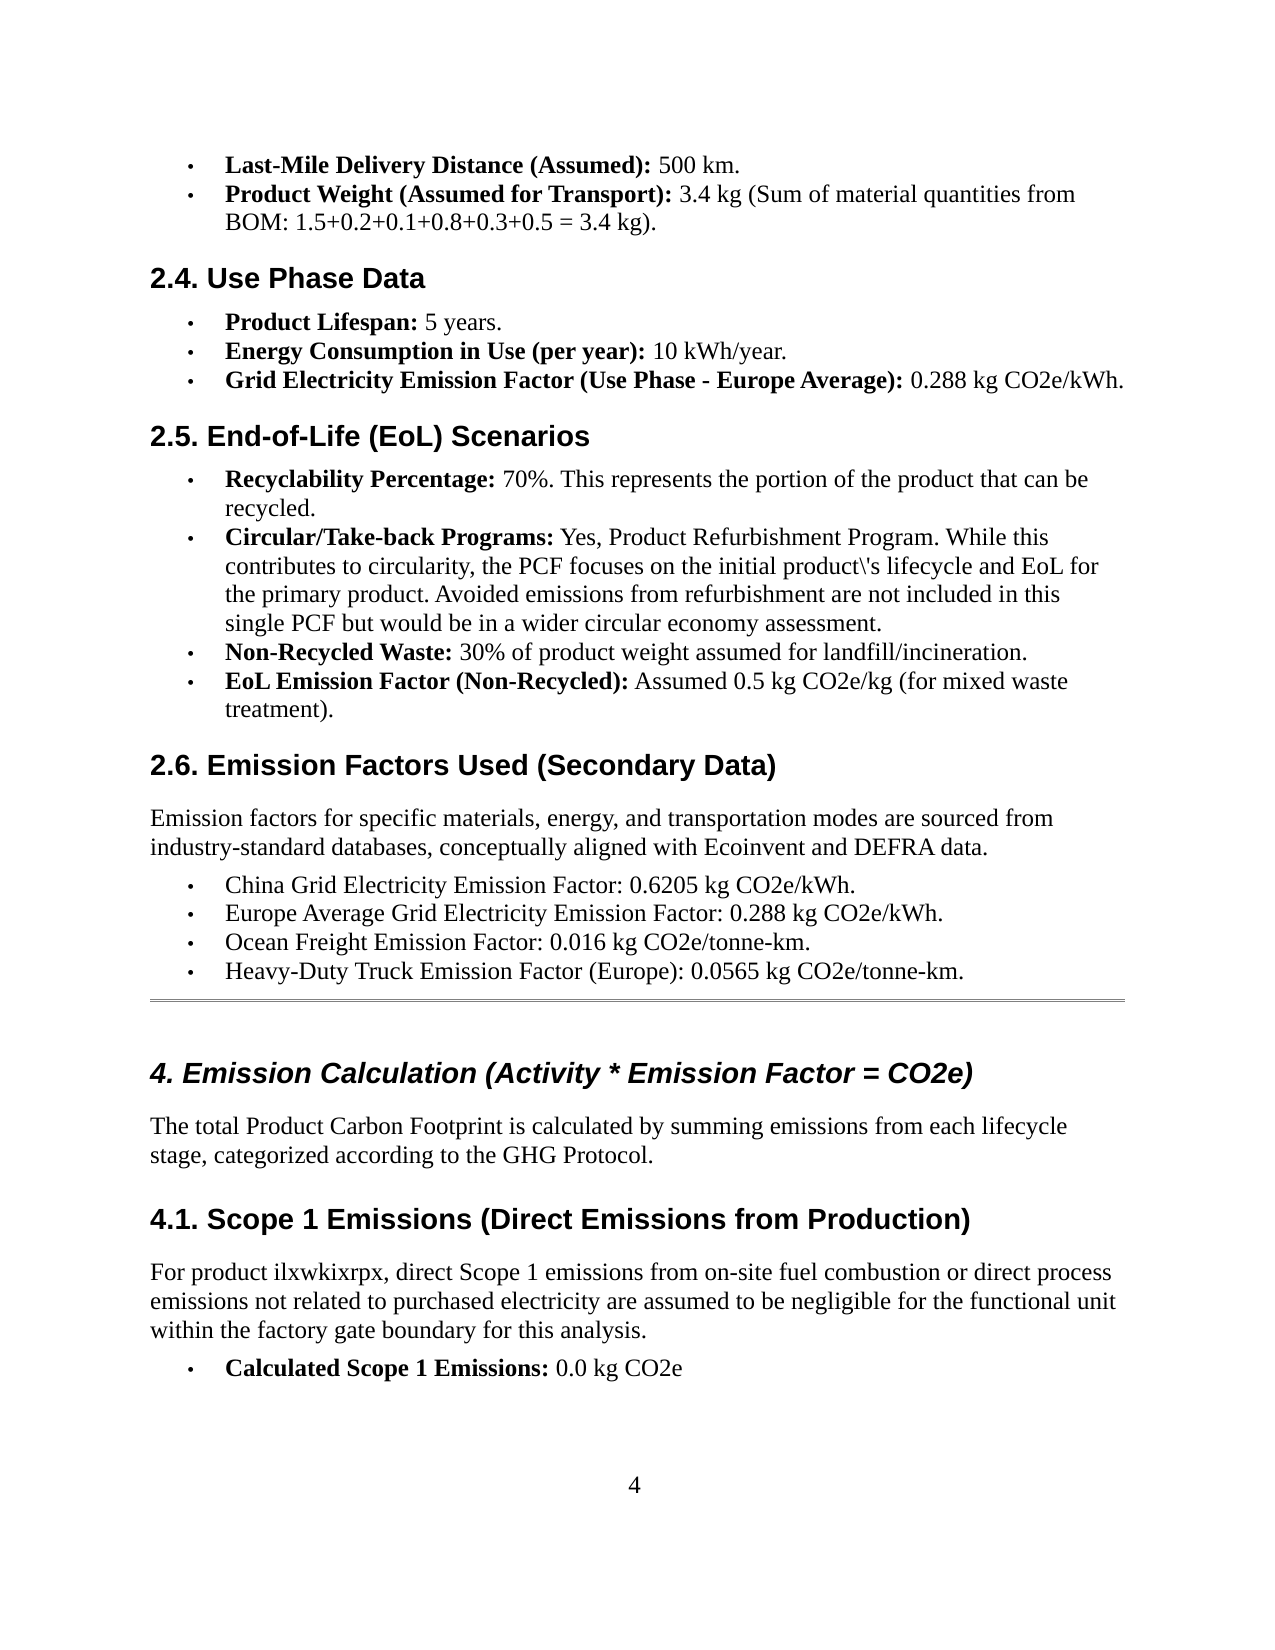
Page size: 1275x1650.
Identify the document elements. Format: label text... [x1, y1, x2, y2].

subtitle 4.1. Scope 1 Emissions (Direct Emissions from Production) [150, 1202, 1125, 1236]
list Circular/Take-back Programs: Yes, Product Refurbishment Program. While this contributes to circularity, the PCF focuses on the initial product\'s lifecycle and EoL for the primary product. Avoided emissions from refurbishment are not included in this single PCF but would be in a wider circular economy assessment. [187, 522, 1125, 637]
list Energy Consumption in Use (per year): 10 kWh/year. [187, 336, 1125, 365]
list Product Lifespan: 5 years. [187, 307, 1125, 336]
list Product Weight (Assumed for Transport): 3.4 kg (Sum of material quantities from BOM: 1.5+0.2+0.1+0.8+0.3+0.5 = 3.4 kg). [187, 179, 1125, 236]
list Heavy-Duty Truck Emission Factor (Europe): 0.0565 kg CO2e/tonne-km. [187, 956, 1125, 985]
list Europe Average Grid Electricity Emission Factor: 0.288 kg CO2e/kWh. [187, 898, 1125, 927]
list EoL Emission Factor (Non-Recycled): Assumed 0.5 kg CO2e/kg (for mixed waste treatment). [187, 666, 1125, 723]
list China Grid Electricity Emission Factor: 0.6205 kg CO2e/kWh. [187, 870, 1125, 898]
subtitle 2.6. Emission Factors Used (Secondary Data) [150, 748, 1125, 782]
list Last-Mile Delivery Distance (Assumed): 500 km. [187, 150, 1125, 179]
text Emission factors for specific materials, energy, and transportation modes are sourced from industry-standard databases, conceptually aligned with Ecoinvent and DEFRA data. [150, 803, 1125, 861]
text For product ilxwkixrpx, direct Scope 1 emissions from on-site fuel combustion or direct process emissions not related to purchased electricity are assumed to be negligible for the functional unit within the factory gate boundary for this analysis. [150, 1257, 1125, 1344]
list Ocean Freight Emission Factor: 0.016 kg CO2e/tonne-km. [187, 927, 1125, 956]
text The total Product Carbon Footprint is calculated by summing emissions from each lifecycle stage, categorized according to the GHG Protocol. [150, 1111, 1125, 1168]
list Recyclability Percentage: 70%. This represents the portion of the product that can be recycled. [187, 464, 1125, 522]
list Non-Recycled Waste: 30% of product weight assumed for landfill/incineration. [187, 637, 1125, 666]
subtitle 2.4. Use Phase Data [150, 261, 1125, 295]
subtitle 2.5. End-of-Life (EoL) Scenarios [150, 418, 1125, 452]
list Calculated Scope 1 Emissions: 0.0 kg CO2e [187, 1353, 1125, 1381]
list Grid Electricity Emission Factor (Use Phase - Europe Average): 0.288 kg CO2e/kWh. [187, 365, 1125, 393]
subtitle 4. Emission Calculation (Activity * Emission Factor = CO2e) [150, 1056, 1125, 1089]
